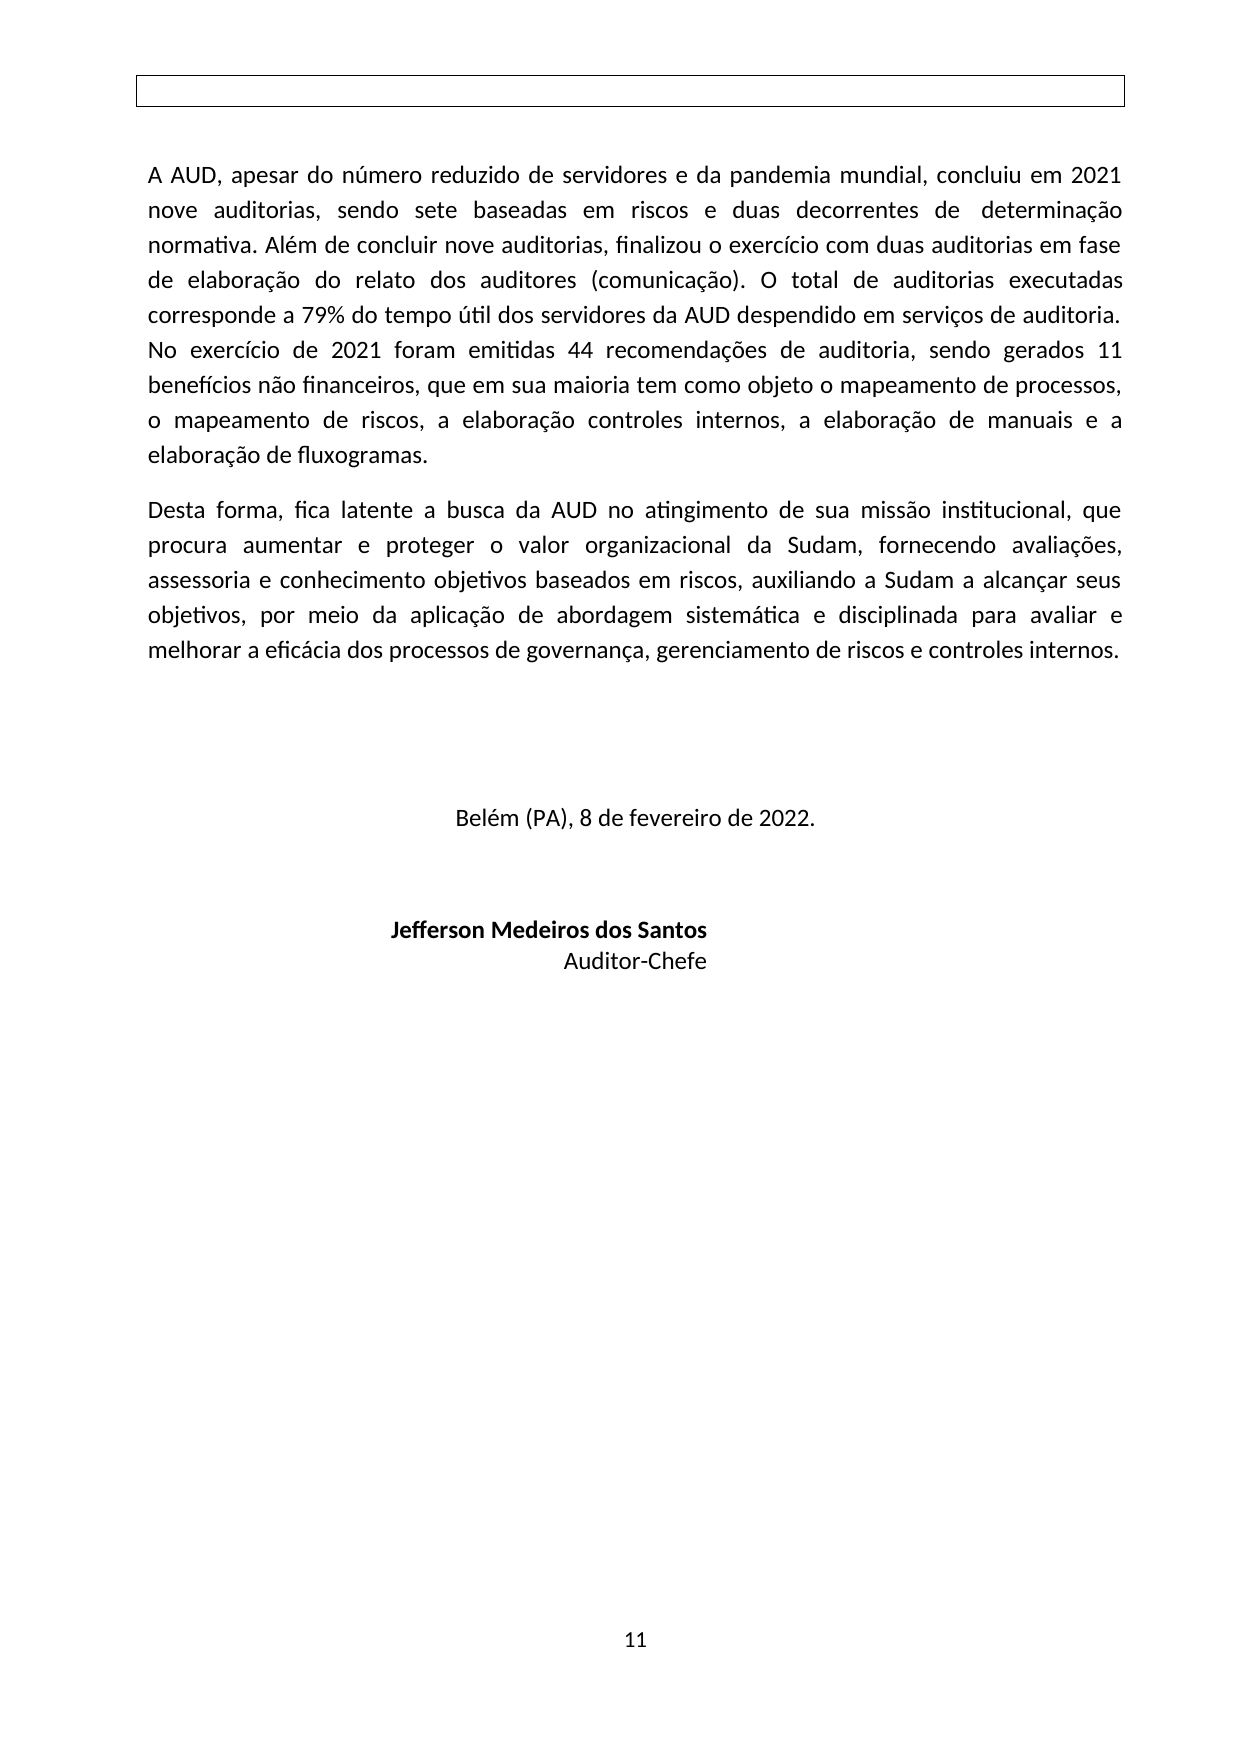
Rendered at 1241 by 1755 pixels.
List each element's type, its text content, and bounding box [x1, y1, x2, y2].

text A AUD, apesar do número reduzido de servidores e da pandemia mundial, concluiu em 2021 nove auditorias, sendo sete baseadas em riscos e duas decorrentes de determinação normativa. Além de concluir nove auditorias, finalizou o exercício com duas auditorias em fase de elaboração do relato dos auditores (comunicação). O total de auditorias executadas corresponde a 79% do tempo útil dos servidores da AUD despendido em serviços de auditoria. No exercício de 2021 foram emitidas 44 recomendações de auditoria, sendo gerados 11 benefícios não financeiros, que em sua maioria tem como objeto o mapeamento de processos, o mapeamento de riscos, a elaboração controles internos, a elaboração de manuais e a elaboração de fluxogramas. [148, 159, 1123, 469]
subtitle Jefferson Medeiros dos Santos [125, 914, 973, 945]
text Belém (PA), 8 de fevereiro de 2022. [297, 802, 974, 833]
text Desta forma, fica latente a busca da AUD no atingimento de sua missão institucional, que procura aumentar e proteger o valor organizacional da Sudam, fornecendo avaliações, assessoria e conhecimento objetivos baseados em riscos, auxiliando a Sudam a alcançar seus objetivos, por meio da aplicação de abordagem sistemática e disciplinada para avaliar e melhorar a eficácia dos processos de governança, gerenciamento de riscos e controles internos. [148, 494, 1123, 665]
text 4. CONCLUSÃO [148, 76, 1124, 106]
text Auditor-Chefe [297, 945, 973, 975]
